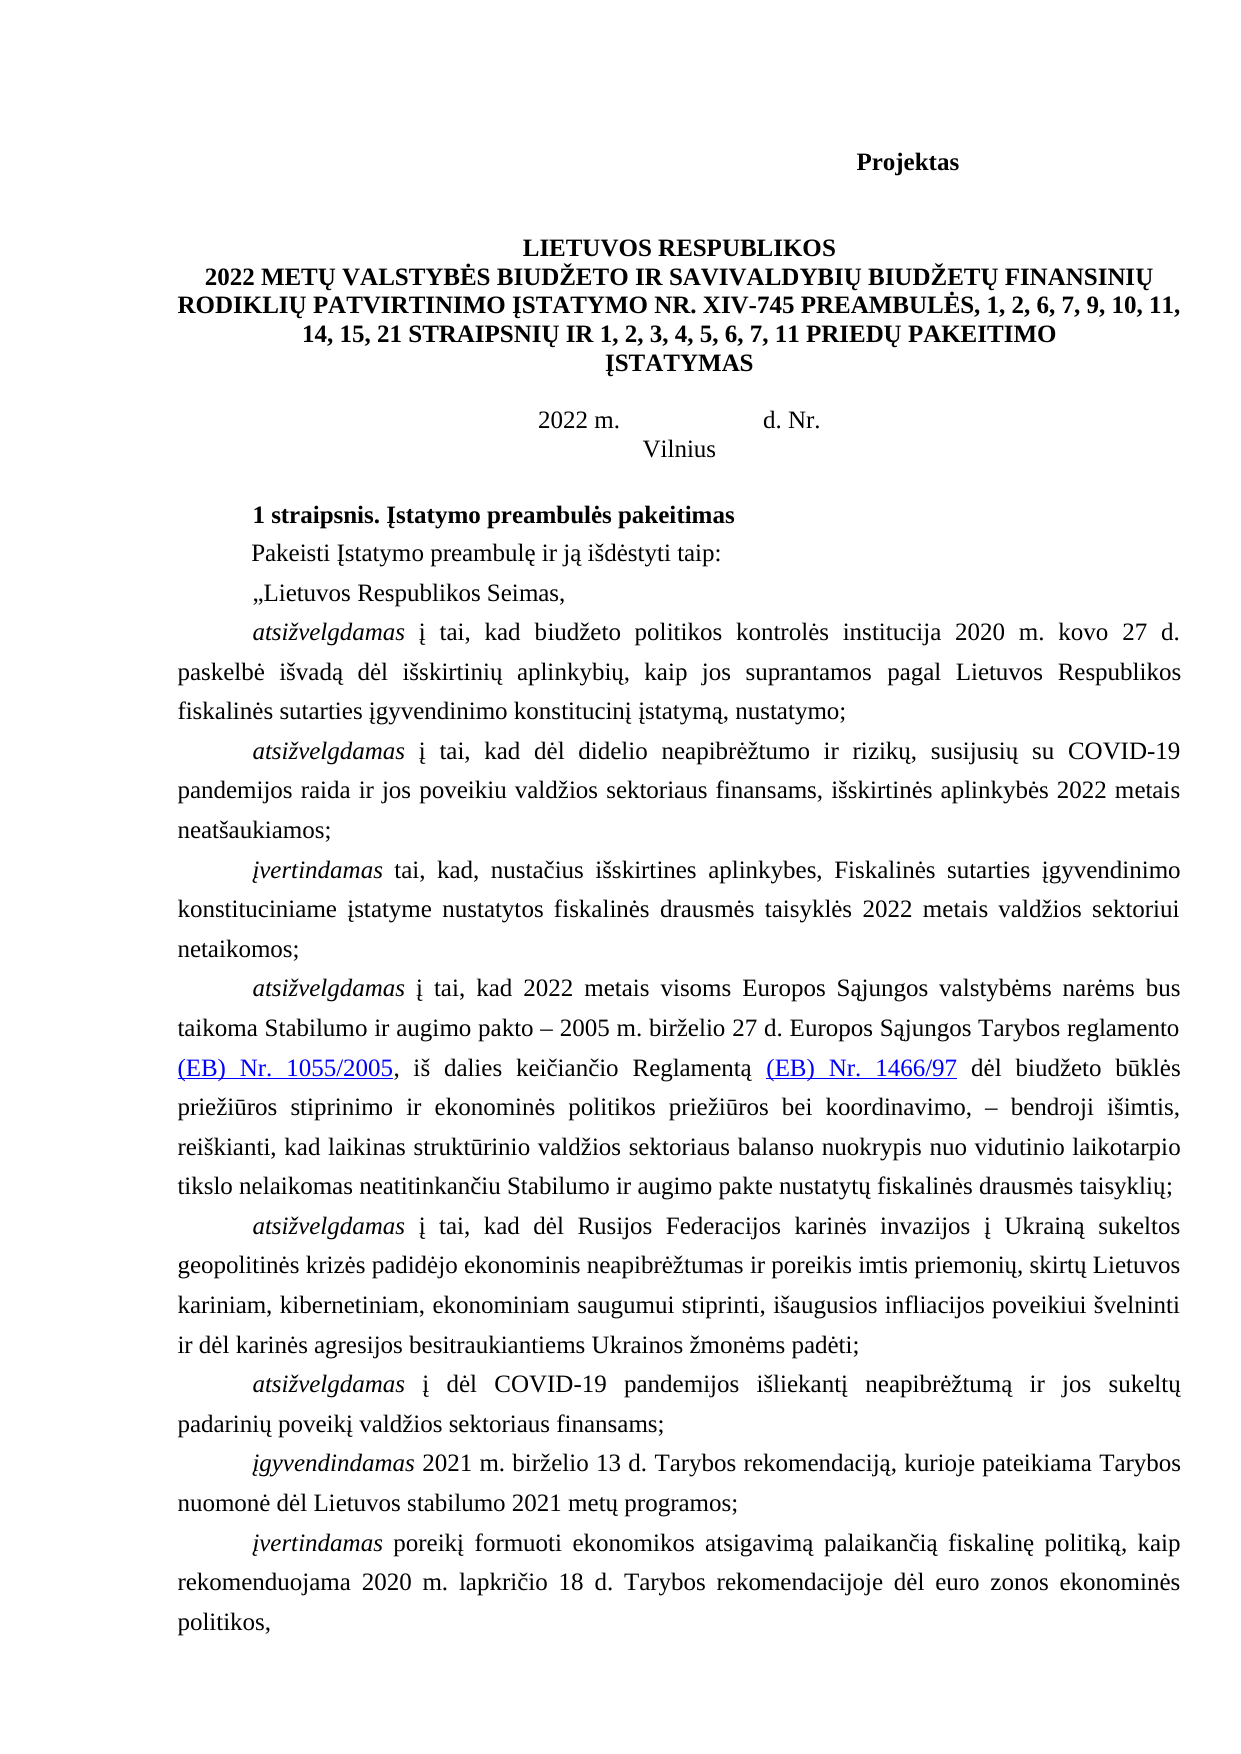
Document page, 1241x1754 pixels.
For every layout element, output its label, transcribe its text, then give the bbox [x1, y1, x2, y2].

text atsižvelgdamas į tai, kad dėl didelio neapibrėžtumo ir rizikų, susijusių su COVID-19 pandemijos raida ir jos poveikiu valdžios sektoriaus finansams, išskirtinės aplinkybės 2022 metais neatšaukiamos; [177, 725, 1181, 844]
text ĮSTATYMAS [177, 348, 1181, 377]
text „Lietuvos Respublikos Seimas, [177, 567, 1181, 606]
text atsižvelgdamas į tai, kad 2022 metais visoms Europos Sąjungos valstybėms narėms bus taikoma Stabilumo ir augimo pakto – 2005 m. birželio 27 d. Europos Sąjungos Tarybos reglamento (EB) Nr. 1055/2005, iš dalies keičiančio Reglamentą (EB) Nr. 1466/97 dėl biudžeto būklės priežiūros stiprinimo ir ekonominės politikos priežiūros bei koordinavimo, – bendroji išimtis, reiškianti, kad laikinas struktūrinio valdžios sektoriaus balanso nuokrypis nuo vidutinio laikotarpio tikslo nelaikomas neatitinkančiu Stabilumo ir augimo pakte nustatytų fiskalinės drausmės taisyklių; [177, 963, 1181, 1200]
text 2022 METŲ VALSTYBĖS BIUDŽETO IR SAVIVALDYBIŲ BIUDŽETŲ FINANSINIŲ RODIKLIŲ PATVIRTINIMO ĮSTATYMO NR. XIV-745 PREAMBULĖS, 1, 2, 6, 7, 9, 10, 11, 14, 15, 21 STRAIPSNIŲ IR 1, 2, 3, 4, 5, 6, 7, 11 PRIEDŲ PAKEITIMO [177, 262, 1181, 348]
text Vilnius [177, 434, 1181, 463]
text Projektas [177, 147, 1181, 176]
text atsižvelgdamas į dėl COVID-19 pandemijos išliekantį neapibrėžtumą ir jos sukeltų padarinių poveikį valdžios sektoriaus finansams; [177, 1358, 1181, 1438]
text 2022 m. d. Nr. [177, 406, 1181, 434]
text Pakeisti Įstatymo preambulę ir ją išdėstyti taip: [251, 529, 1181, 567]
text atsižvelgdamas į tai, kad dėl Rusijos Federacijos karinės invazijos į Ukrainą sukeltos geopolitinės krizės padidėjo ekonominis neapibrėžtumas ir poreikis imtis priemonių, skirtų Lietuvos kariniam, kibernetiniam, ekonominiam saugumui stiprinti, išaugusios infliacijos poveikiui švelninti ir dėl karinės agresijos besitraukiantiems Ukrainos žmonėms padėti; [177, 1200, 1181, 1358]
text LIETUVOS RESPUBLIKOS [177, 233, 1181, 262]
text atsižvelgdamas į tai, kad biudžeto politikos kontrolės institucija 2020 m. kovo 27 d. paskelbė išvadą dėl išskirtinių aplinkybių, kaip jos suprantamos pagal Lietuvos Respublikos fiskalinės sutarties įgyvendinimo konstitucinį įstatymą, nustatymo; [177, 606, 1181, 725]
text įvertindamas poreikį formuoti ekonomikos atsigavimą palaikančią fiskalinę politiką, kaip rekomenduojama 2020 m. lapkričio 18 d. Tarybos rekomendacijoje dėl euro zonos ekonominės politikos, [177, 1517, 1181, 1636]
text 1 straipsnis. Įstatymo preambulės pakeitimas [177, 492, 1181, 529]
text įgyvendindamas 2021 m. birželio 13 d. Tarybos rekomendaciją, kurioje pateikiama Tarybos nuomonė dėl Lietuvos stabilumo 2021 metų programos; [177, 1438, 1181, 1517]
text įvertindamas tai, kad, nustačius išskirtines aplinkybes, Fiskalinės sutarties įgyvendinimo konstituciniame įstatyme nustatytos fiskalinės drausmės taisyklės 2022 metais valdžios sektoriui netaikomos; [177, 844, 1181, 963]
